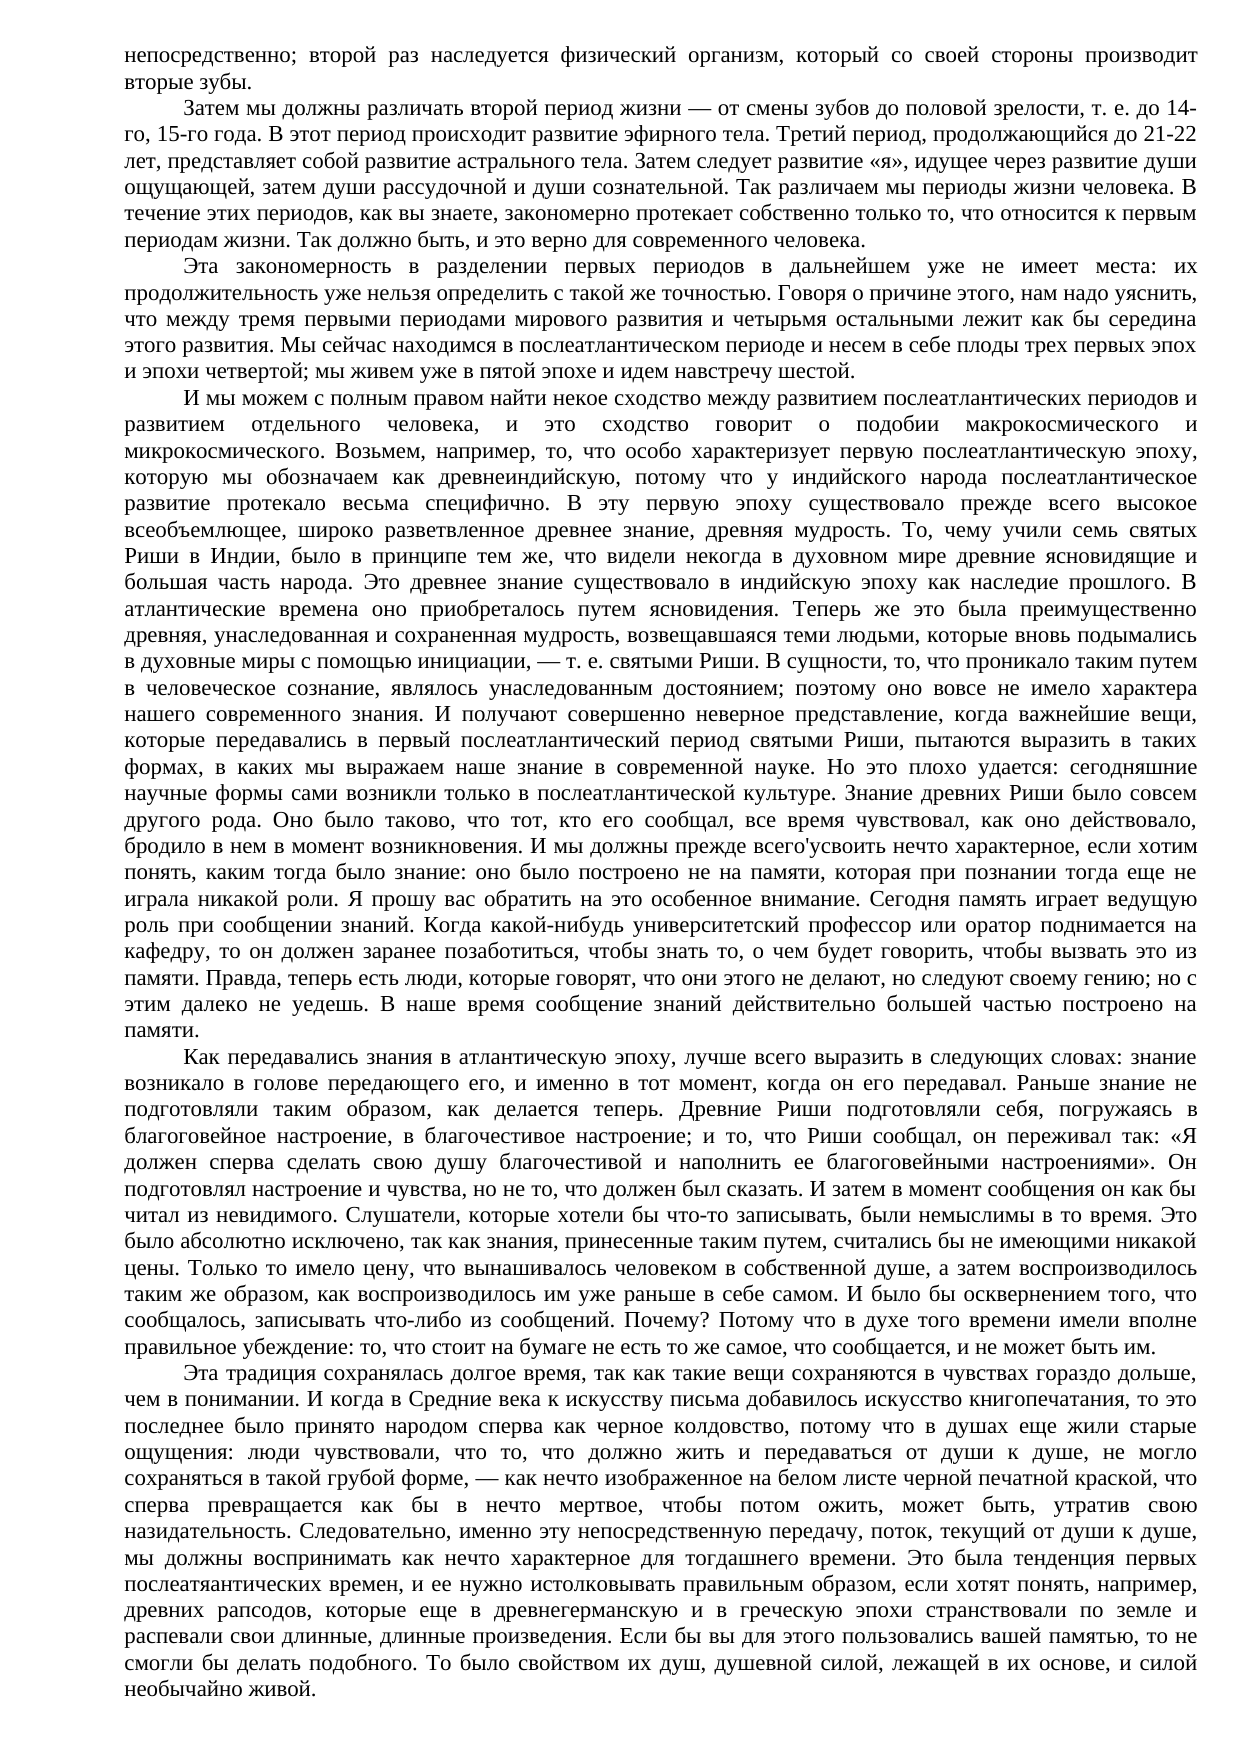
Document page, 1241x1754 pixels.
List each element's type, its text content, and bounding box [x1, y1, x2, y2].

text непосредственно; второй раз наследуется физический организм, который со своей стороны производит вторые зубы. [124, 41, 1199, 94]
text И мы можем с полным правом найти некое сходство между развитием послеатлантических периодов и развитием отдельного человека, и это сходство говорит о подобии макрокосмического и микрокосмического. Возьмем, например, то, что особо характеризует первую послеатлантическую эпоху, которую мы обозначаем как древнеиндийскую, потому что у индийского народа послеатлантическое развитие протекало весьма специфично. В эту первую эпоху существовало прежде всего высокое всеобъемлющее, широко разветвленное древнее знание, древняя мудрость. То, чему учили семь святых Риши в Индии, было в принципе тем же, что видели некогда в духовном мире древние ясновидящие и большая часть народа. Это древнее знание существовало в индийскую эпоху как наследие прошлого. В атлантические времена оно приобреталось путем ясновидения. Теперь же это была преимущественно древняя, унаследованная и сохраненная мудрость, возвещавшаяся теми людьми, которые вновь подымались в духовные миры с помощью инициации, — т. е. святыми Риши. В сущности, то, что проникало таким путем в человеческое сознание, являлось унаследованным достоянием; поэтому оно вовсе не имело характера нашего современного знания. И получают совершенно неверное представление, когда важнейшие вещи, которые передавались в первый послеатлантический период святыми Риши, пытаются выразить в таких формах, в каких мы выражаем наше знание в современной науке. Но это плохо удается: сегодняшние научные формы сами возникли только в послеатлантической культуре. Знание древних Риши было совсем другого рода. Оно было таково, что тот, кто его сообщал, все время чувствовал, как оно действовало, бродило в нем в момент возникновения. И мы должны прежде всего'усвоить нечто характерное, если хотим понять, каким тогда было знание: оно было построено не на памяти, которая при познании тогда еще не играла никакой роли. Я прошу вас обратить на это особенное внимание. Сегодня память играет ведущую роль при сообщении знаний. Когда какой-нибудь университетский профессор или оратор поднимается на кафедру, то он должен заранее позаботиться, чтобы знать то, о чем будет говорить, чтобы вызвать это из памяти. Правда, теперь есть люди, которые говорят, что они этого не делают, но следуют своему гению; но с этим далеко не уедешь. В наше время сообщение знаний действительно большей частью построено на памяти. [124, 384, 1199, 1043]
text Эта закономерность в разделении первых периодов в дальнейшем уже не имеет места: их продолжительность уже нельзя определить с такой же точностью. Говоря о причине этого, нам надо уяснить, что между тремя первыми периодами мирового развития и четырьмя остальными лежит как бы середина этого развития. Мы сейчас находимся в послеатлантическом периоде и несем в себе плоды трех первых эпох и эпохи четвертой; мы живем уже в пятой эпохе и идем навстречу шестой. [124, 252, 1199, 384]
text Как передавались знания в атлантическую эпоху, лучше всего выразить в следующих словах: знание возникало в голове передающего его, и именно в тот момент, когда он его передавал. Раньше знание не подготовляли таким образом, как делается теперь. Древние Риши подготовляли себя, погружаясь в благоговейное настроение, в благочестивое настроение; и то, что Риши сообщал, он переживал так: «Я должен сперва сделать свою душу благочестивой и наполнить ее благоговейными настроениями». Он подготовлял настроение и чувства, но не то, что должен был сказать. И затем в момент сообщения он как бы читал из невидимого. Слушатели, которые хотели бы что-то записывать, были немыслимы в то время. Это было абсолютно исключено, так как знания, принесенные таким путем, считались бы не имеющими никакой цены. Только то имело цену, что вынашивалось человеком в собственной душе, а затем воспроизводилось таким же образом, как воспроизводилось им уже раньше в себе самом. И было бы осквернением того, что сообщалось, записывать что-либо из сообщений. Почему? Потому что в духе того времени имели вполне правильное убеждение: то, что стоит на бумаге не есть то же самое, что сообщается, и не может быть им. [124, 1043, 1199, 1359]
text Затем мы должны различать второй период жизни — от смены зубов до половой зрелости, т. е. до 14-го, 15-го года. В этот период происходит развитие эфирного тела. Третий период, продолжающийся до 21-22 лет, представляет собой развитие астрального тела. Затем следует развитие «я», идущее через развитие души ощущающей, затем души рассудочной и души сознательной. Так различаем мы периоды жизни человека. В течение этих периодов, как вы знаете, закономерно протекает собственно только то, что относится к первым периодам жизни. Так должно быть, и это верно для современного человека. [124, 94, 1199, 252]
text Эта традиция сохранялась долгое время, так как такие вещи сохраняются в чувствах гораздо дольше, чем в понимании. И когда в Средние века к искусству письма добавилось искусство книгопечатания, то это последнее было принято народом сперва как черное колдовство, потому что в душах еще жили старые ощущения: люди чувствовали, что то, что должно жить и передаваться от души к душе, не могло сохраняться в такой грубой форме, — как нечто изображенное на белом листе черной печатной краской, что сперва превращается как бы в нечто мертвое, чтобы потом ожить, может быть, утратив свою назидательность. Следовательно, именно эту непосредственную передачу, поток, текущий от души к душе, мы должны воспринимать как нечто характерное для тогдашнего времени. Это была тенденция первых послеатяантических времен, и ее нужно истолковывать правильным образом, если хотят понять, например, древних рапсодов, которые еще в древнегерманскую и в греческую эпохи странствовали по земле и распевали свои длинные, длинные произведения. Если бы вы для этого пользовались вашей памятью, то не смогли бы делать подобного. То было свойством их душ, душевной силой, лежащей в их основе, и силой необычайно живой. [124, 1359, 1199, 1702]
